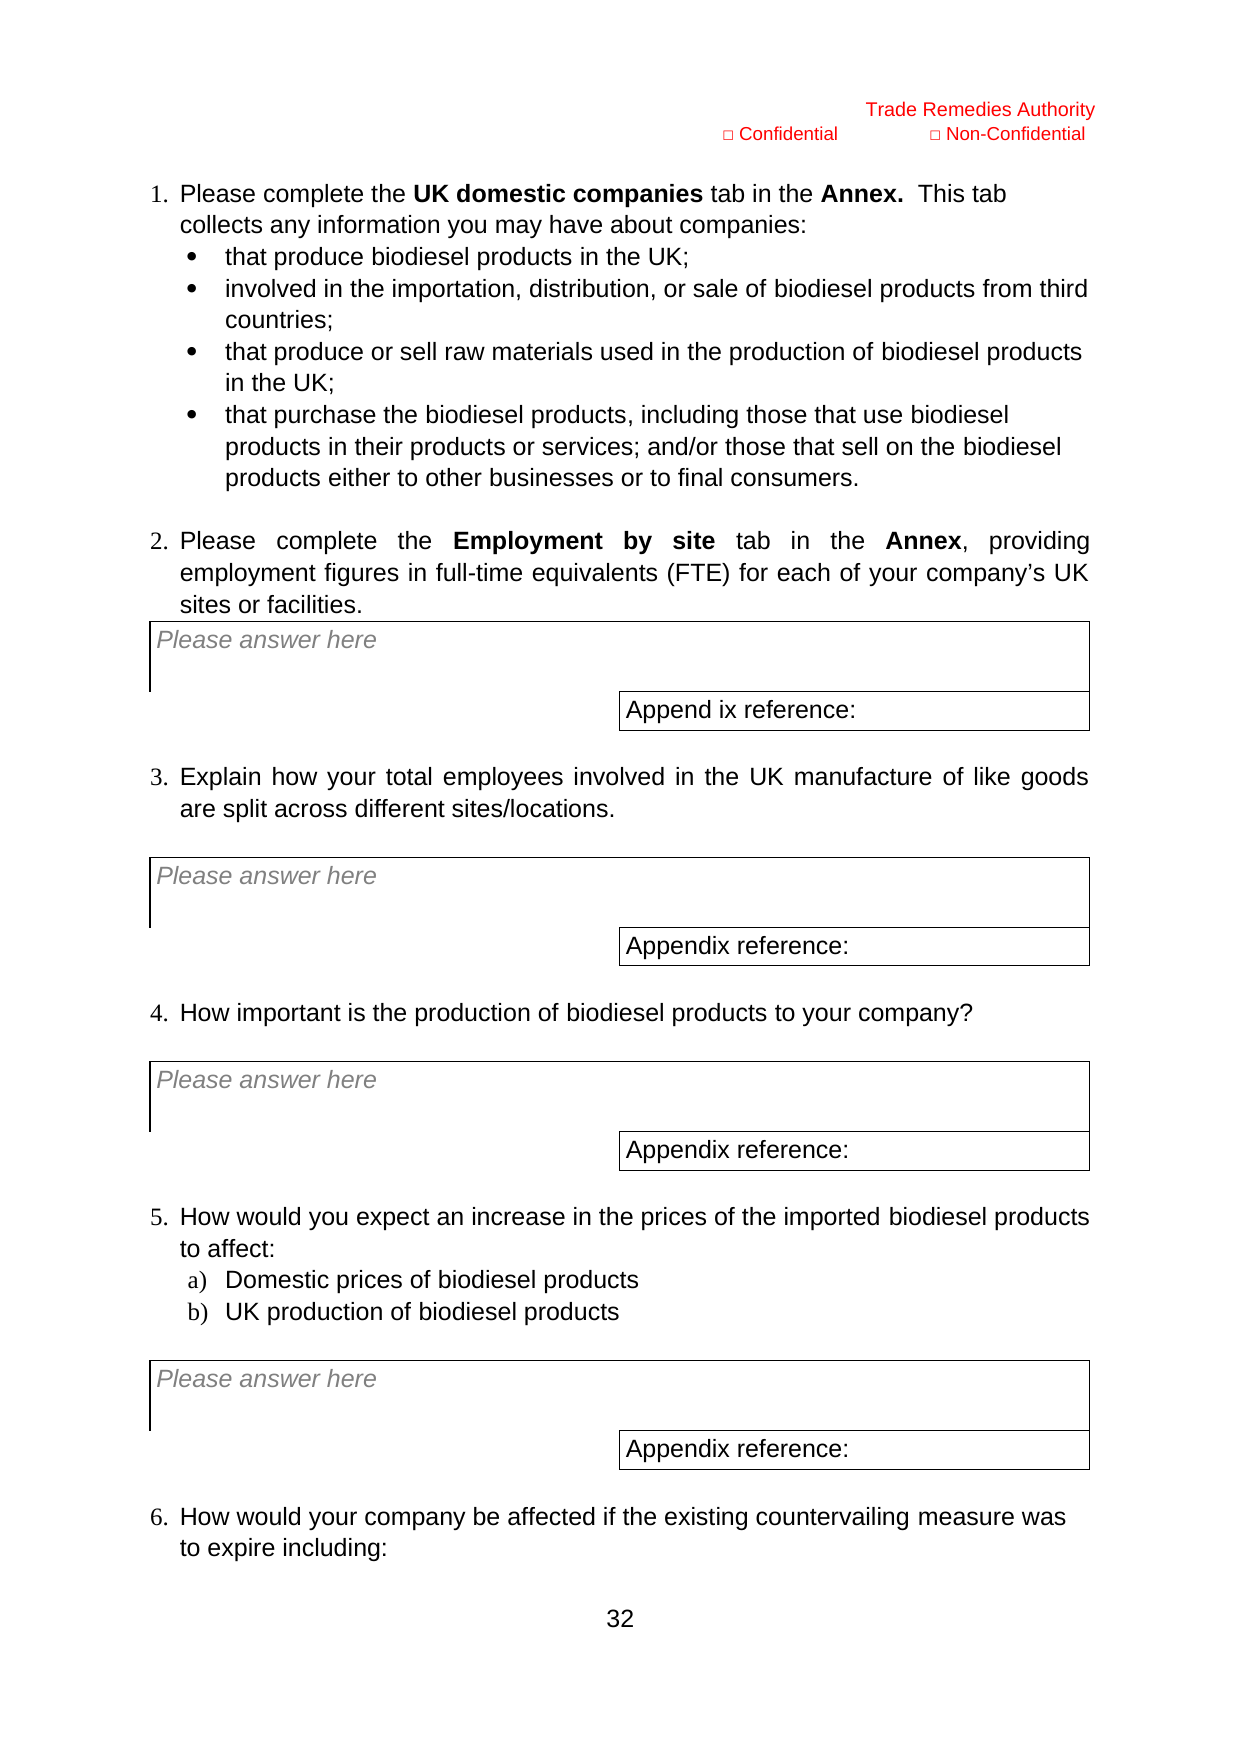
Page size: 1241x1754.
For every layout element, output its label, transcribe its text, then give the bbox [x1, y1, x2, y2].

table_cell Appendix reference: [620, 1431, 1089, 1469]
table_header Please answer here [151, 1361, 1089, 1430]
list UK production of biodiesel products [187, 1297, 1090, 1326]
list Please complete the UK domestic companies tab in the Annex. This tab collects any information you may have about companies: [150, 179, 1090, 239]
list How would your company be affected if the existing countervailing measure was to expire including: [150, 1501, 1090, 1562]
list Domestic prices of biodiesel products [187, 1266, 1090, 1294]
list How would you expect an increase in the prices of the imported biodiesel products to affect: [150, 1202, 1090, 1263]
list that produce biodiesel products in the UK; [187, 242, 1090, 271]
list How important is the production of biodiesel products to your company? [150, 998, 1090, 1027]
list Please complete the Employment by site tab in the Annex, providing employment figures in full-time equivalents (FTE) for each of your company’s UK sites or facilities. [150, 526, 1090, 618]
table_header Please answer here [151, 858, 1089, 927]
table_cell Append ix reference: [620, 692, 1089, 729]
list Explain how your total employees involved in the UK manufacture of like goods are split across different sites/locations. [150, 762, 1090, 823]
table_header Please answer here [151, 1062, 1089, 1131]
table_cell Appendix reference: [620, 1132, 1089, 1170]
list involved in the importation, distribution, or sale of biodiesel products from third countries; [187, 273, 1090, 334]
table_cell [150, 692, 619, 729]
table_cell [150, 928, 619, 965]
table_cell [150, 1431, 619, 1469]
table_cell [150, 1132, 619, 1170]
list that produce or sell raw materials used in the production of biodiesel products in the UK; [187, 337, 1090, 397]
table_header Please answer here [151, 622, 1089, 691]
table_cell Appendix reference: [620, 928, 1089, 965]
list that purchase the biodiesel products, including those that use biodiesel products in their products or services; and/or those that sell on the biodiesel products either to other businesses or to final consumers. [187, 400, 1090, 492]
